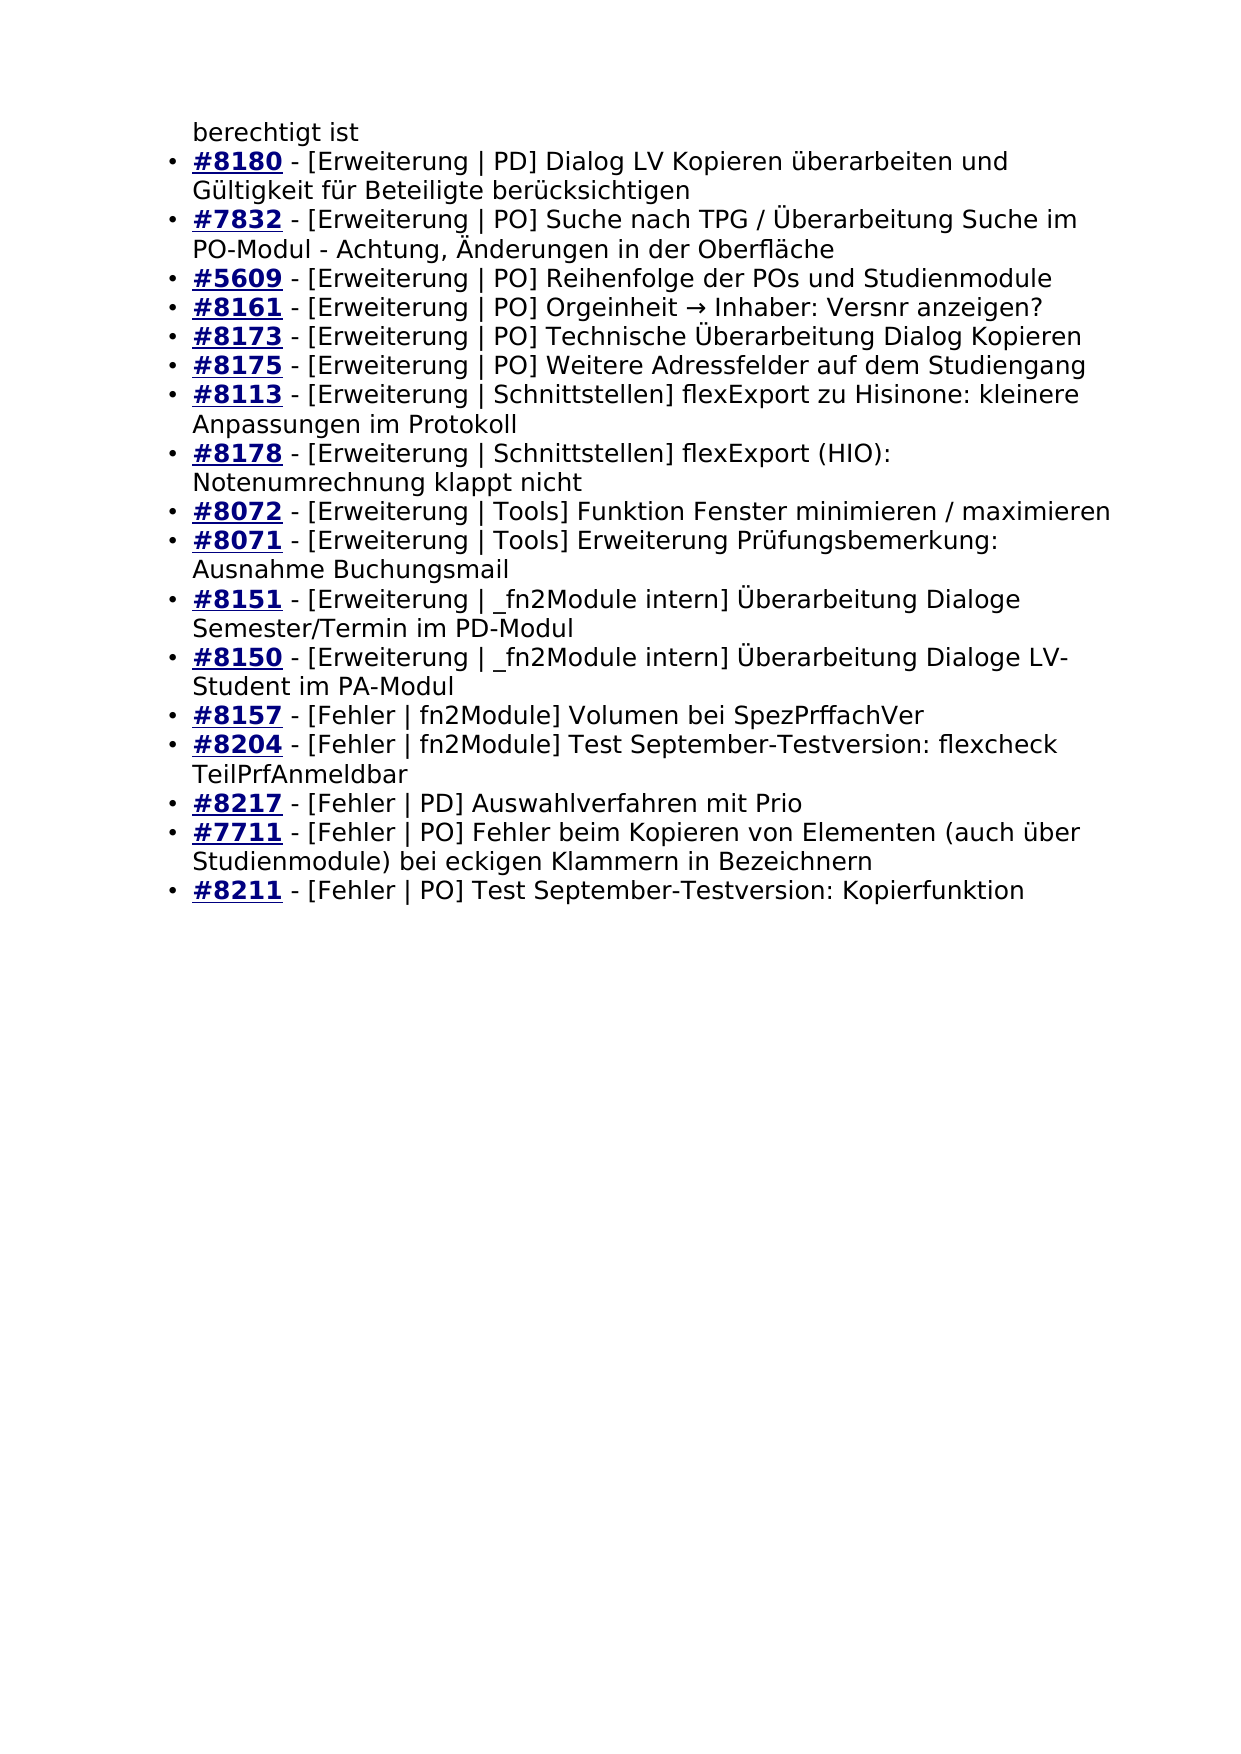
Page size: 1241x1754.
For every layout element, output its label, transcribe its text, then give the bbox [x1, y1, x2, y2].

list #8217 - [Fehler | PD] Auswahlverfahren mit Prio [177, 789, 1122, 818]
list berechtigt ist [177, 118, 1122, 147]
list #8157 - [Fehler | fn2Module] Volumen bei SpezPrffachVer [177, 701, 1122, 731]
list #8072 - [Erweiterung | Tools] Funktion Fenster minimieren / maximieren [177, 497, 1122, 526]
list #8180 - [Erweiterung | PD] Dialog LV Kopieren überarbeiten und Gültigkeit für Beteiligte berücksichtigen [177, 147, 1122, 206]
list #8211 - [Fehler | PO] Test September-Testversion: Kopierfunktion [177, 876, 1122, 906]
list #8151 - [Erweiterung | _fn2Module intern] Überarbeitung Dialoge Semester/Termin im PD-Modul [177, 585, 1122, 643]
list #8204 - [Fehler | fn2Module] Test September-Testversion: flexcheck TeilPrfAnmeldbar [177, 731, 1122, 789]
list #8173 - [Erweiterung | PO] Technische Überarbeitung Dialog Kopieren [177, 322, 1122, 351]
list #8161 - [Erweiterung | PO] Orgeinheit → Inhaber: Versnr anzeigen? [177, 293, 1122, 322]
list #8113 - [Erweiterung | Schnittstellen] flexExport zu Hisinone: kleinere Anpassungen im Protokoll [177, 381, 1122, 439]
list #7711 - [Fehler | PO] Fehler beim Kopieren von Elementen (auch über Studienmodule) bei eckigen Klammern in Bezeichnern [177, 818, 1122, 876]
list #8150 - [Erweiterung | _fn2Module intern] Überarbeitung Dialoge LV-Student im PA-Modul [177, 643, 1122, 701]
list #8071 - [Erweiterung | Tools] Erweiterung Prüfungsbemerkung: Ausnahme Buchungsmail [177, 526, 1122, 585]
list #7832 - [Erweiterung | PO] Suche nach TPG / Überarbeitung Suche im PO-Modul - Achtung, Änderungen in der Oberfläche [177, 206, 1122, 264]
list #8175 - [Erweiterung | PO] Weitere Adressfelder auf dem Studiengang [177, 351, 1122, 381]
list #8178 - [Erweiterung | Schnittstellen] flexExport (HIO): Notenumrechnung klappt nicht [177, 439, 1122, 497]
list #5609 - [Erweiterung | PO] Reihenfolge der POs und Studienmodule [177, 264, 1122, 293]
